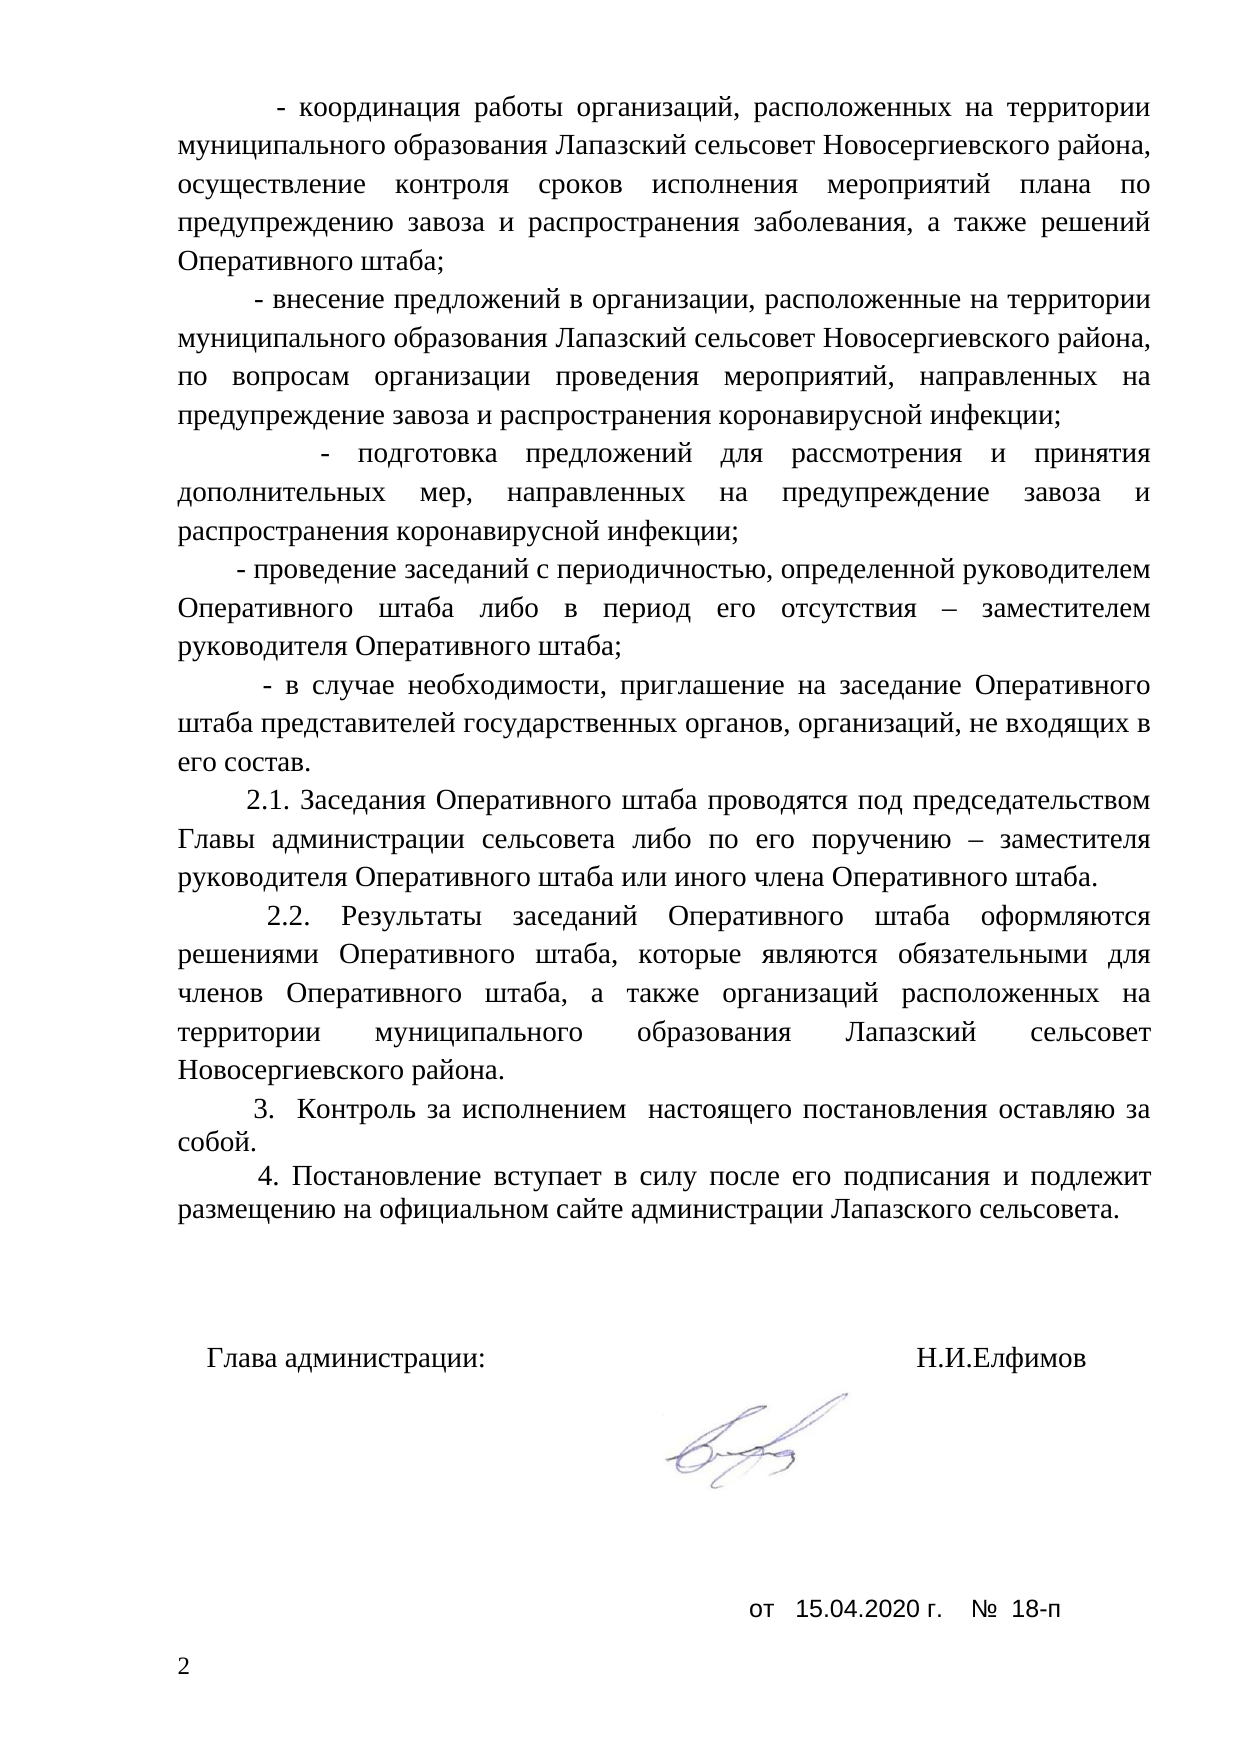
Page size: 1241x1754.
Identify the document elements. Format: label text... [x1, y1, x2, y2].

text - координация работы организаций, расположенных на территории муниципального образования Лапазский сельсовет Новосергиевского района, осуществление контроля сроков исполнения мероприятий плана по предупреждению завоза и распространения заболевания, а также решений Оперативного штаба; [177, 89, 1152, 276]
picture [655, 1387, 852, 1491]
text 3. Контроль за исполнением настоящего постановления оставляю за собой. [177, 1091, 1152, 1158]
text - внесение предложений в организации, расположенные на территории муниципального образования Лапазский сельсовет Новосергиевского района, по вопросам организации проведения мероприятий, направленных на предупреждение завоза и распространения коронавирусной инфекции; [177, 281, 1152, 431]
text - в случае необходимости, приглашение на заседание Оперативного штаба представителей государственных органов, организаций, не входящих в его состав. [177, 667, 1152, 777]
text Глава администрации: Н.И.Елфимов [177, 1341, 1167, 1374]
text - проведение заседаний с периодичностью, определенной руководителем Оперативного штаба либо в период его отсутствия – заместителем руководителя Оперативного штаба; [177, 551, 1152, 662]
text от 15.04.2020 г. № 18-п [177, 1594, 1152, 1623]
text 2.1. Заседания Оперативного штаба проводятся под председательством Главы администрации сельсовета либо по его поручению – заместителя руководителя Оперативного штаба или иного члена Оперативного штаба. [177, 782, 1152, 893]
text - подготовка предложений для рассмотрения и принятия дополнительных мер, направленных на предупреждение завоза и распространения коронавирусной инфекции; [177, 436, 1152, 546]
text 4. Постановление вступает в силу после его подписания и подлежит размещению на официальном сайте администрации Лапазского сельсовета. [177, 1158, 1152, 1225]
text 2.2. Результаты заседаний Оперативного штаба оформляются решениями Оперативного штаба, которые являются обязательными для членов Оперативного штаба, а также организаций расположенных на территории муниципального образования Лапазский сельсовет Новосергиевского района. [177, 898, 1152, 1086]
